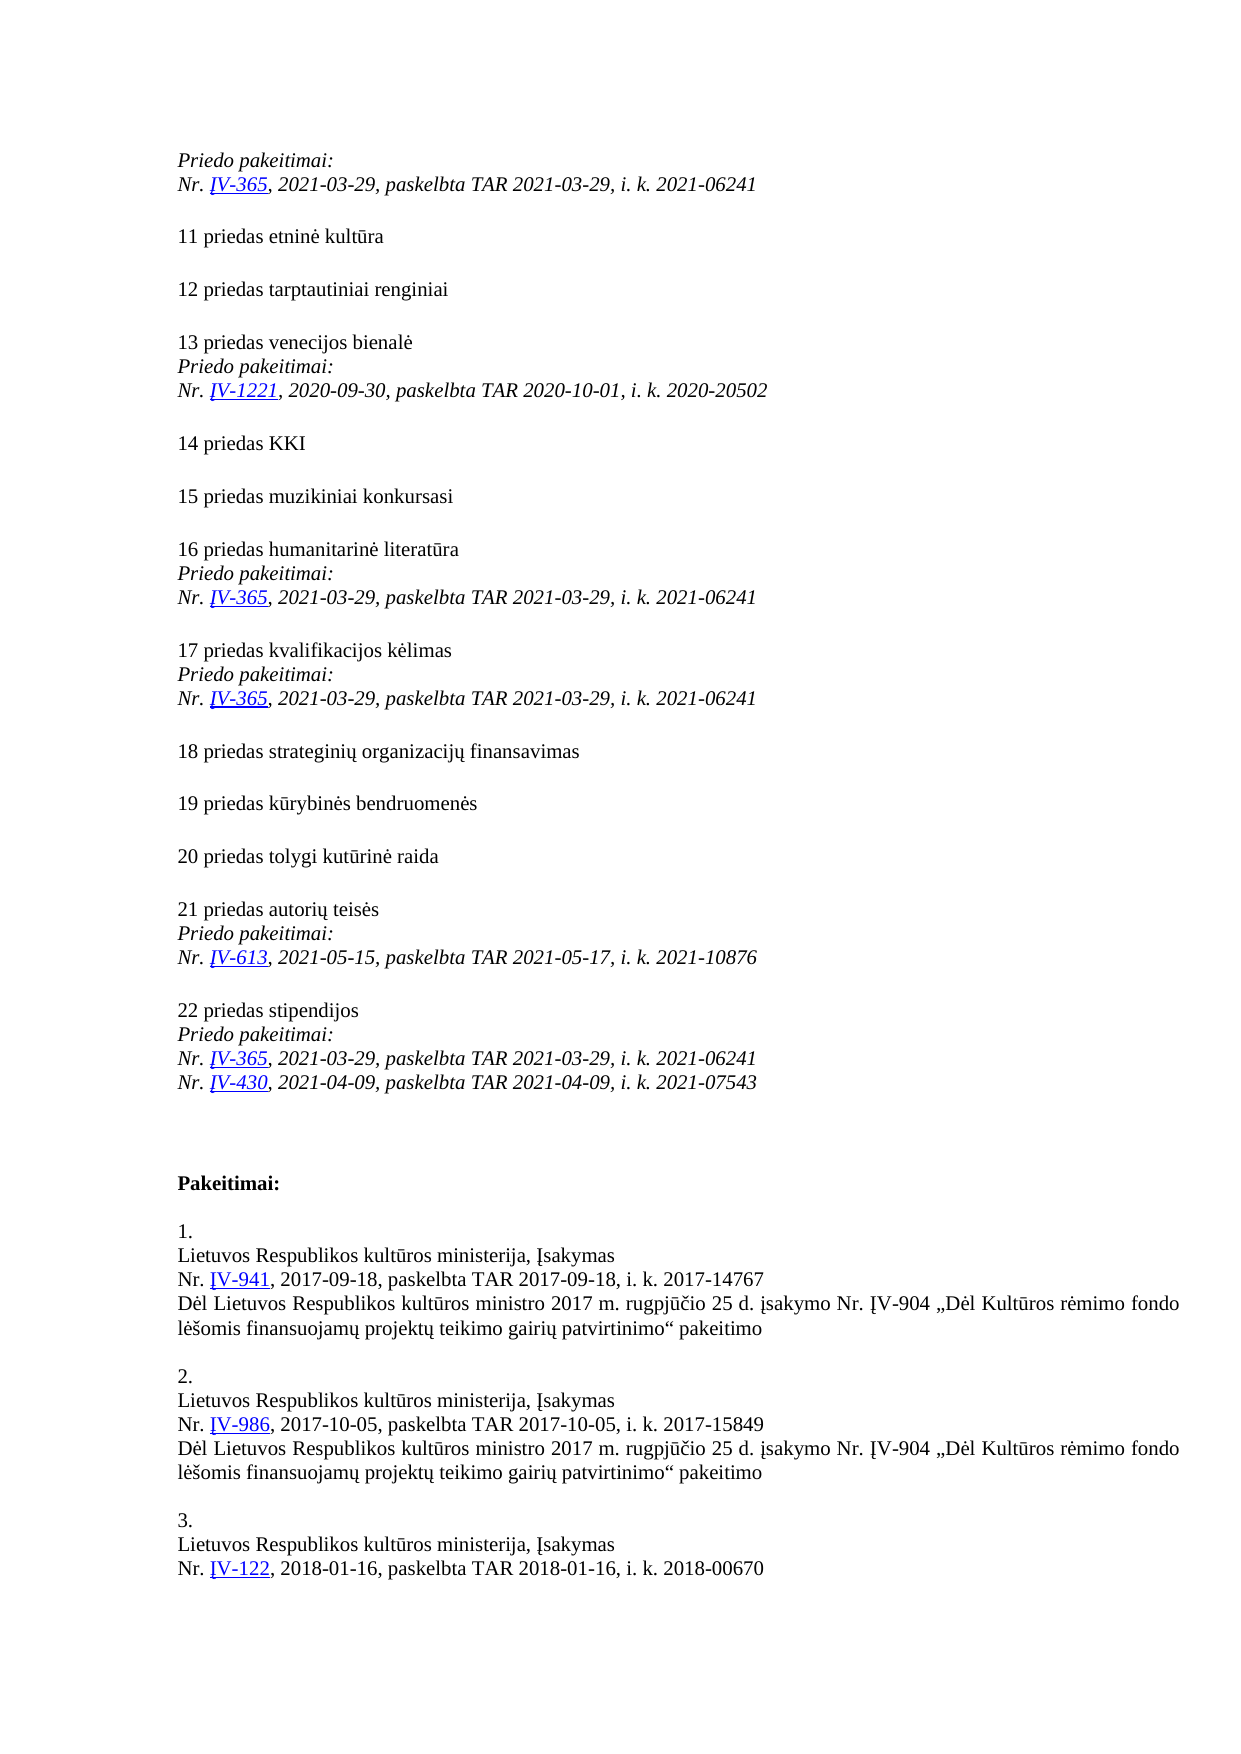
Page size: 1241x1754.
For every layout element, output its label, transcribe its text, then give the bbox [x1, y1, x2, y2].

text 11 priedas etninė kultūra [177, 224, 1181, 248]
text Nr. ĮV-430, 2021-04-09, paskelbta TAR 2021-04-09, i. k. 2021-07543 [177, 1070, 1181, 1094]
text 13 priedas venecijos bienalė [177, 330, 1181, 354]
text 16 priedas humanitarinė literatūra [177, 537, 1181, 561]
text Nr. ĮV-941, 2017-09-18, paskelbta TAR 2017-09-18, i. k. 2017-14767 [177, 1267, 1181, 1291]
text Priedo pakeitimai: [177, 1022, 1181, 1046]
text 18 priedas strateginių organizacijų finansavimas [177, 738, 1181, 763]
text Nr. ĮV-613, 2021-05-15, paskelbta TAR 2021-05-17, i. k. 2021-10876 [177, 945, 1181, 969]
text Nr. ĮV-365, 2021-03-29, paskelbta TAR 2021-03-29, i. k. 2021-06241 [177, 686, 1181, 710]
text Nr. ĮV-365, 2021-03-29, paskelbta TAR 2021-03-29, i. k. 2021-06241 [177, 1046, 1181, 1070]
text Dėl Lietuvos Respublikos kultūros ministro 2017 m. rugpjūčio 25 d. įsakymo Nr. ĮV-904 „Dėl Kultūros rėmimo fondo lėšomis finansuojamų projektų teikimo gairių patvirtinimo“ pakeitimo [177, 1291, 1181, 1339]
text 19 priedas kūrybinės bendruomenės [177, 791, 1181, 815]
text Pakeitimai: [177, 1171, 1181, 1195]
text Priedo pakeitimai: [177, 662, 1181, 686]
text 3. [177, 1508, 1181, 1532]
text Lietuvos Respublikos kultūros ministerija, Įsakymas [177, 1388, 1181, 1412]
text 17 priedas kvalifikacijos kėlimas [177, 638, 1181, 662]
text Dėl Lietuvos Respublikos kultūros ministro 2017 m. rugpjūčio 25 d. įsakymo Nr. ĮV-904 „Dėl Kultūros rėmimo fondo lėšomis finansuojamų projektų teikimo gairių patvirtinimo“ pakeitimo [177, 1436, 1181, 1484]
text Nr. ĮV-122, 2018-01-16, paskelbta TAR 2018-01-16, i. k. 2018-00670 [177, 1556, 1181, 1580]
text Priedo pakeitimai: [177, 148, 1181, 172]
text 2. [177, 1363, 1181, 1388]
text Priedo pakeitimai: [177, 921, 1181, 945]
text 20 priedas tolygi kutūrinė raida [177, 844, 1181, 868]
text 21 priedas autorių teisės [177, 897, 1181, 921]
text Priedo pakeitimai: [177, 561, 1181, 585]
text Priedo pakeitimai: [177, 354, 1181, 378]
text Nr. ĮV-365, 2021-03-29, paskelbta TAR 2021-03-29, i. k. 2021-06241 [177, 172, 1181, 196]
text 1. [177, 1219, 1181, 1243]
text Nr. ĮV-365, 2021-03-29, paskelbta TAR 2021-03-29, i. k. 2021-06241 [177, 585, 1181, 609]
text Nr. ĮV-1221, 2020-09-30, paskelbta TAR 2020-10-01, i. k. 2020-20502 [177, 378, 1181, 402]
text Lietuvos Respublikos kultūros ministerija, Įsakymas [177, 1243, 1181, 1267]
text 14 priedas KKI [177, 431, 1181, 455]
text Nr. ĮV-986, 2017-10-05, paskelbta TAR 2017-10-05, i. k. 2017-15849 [177, 1412, 1181, 1436]
text 12 priedas tarptautiniai renginiai [177, 277, 1181, 301]
text 15 priedas muzikiniai konkursasi [177, 484, 1181, 508]
text 22 priedas stipendijos [177, 998, 1181, 1022]
text Lietuvos Respublikos kultūros ministerija, Įsakymas [177, 1532, 1181, 1556]
